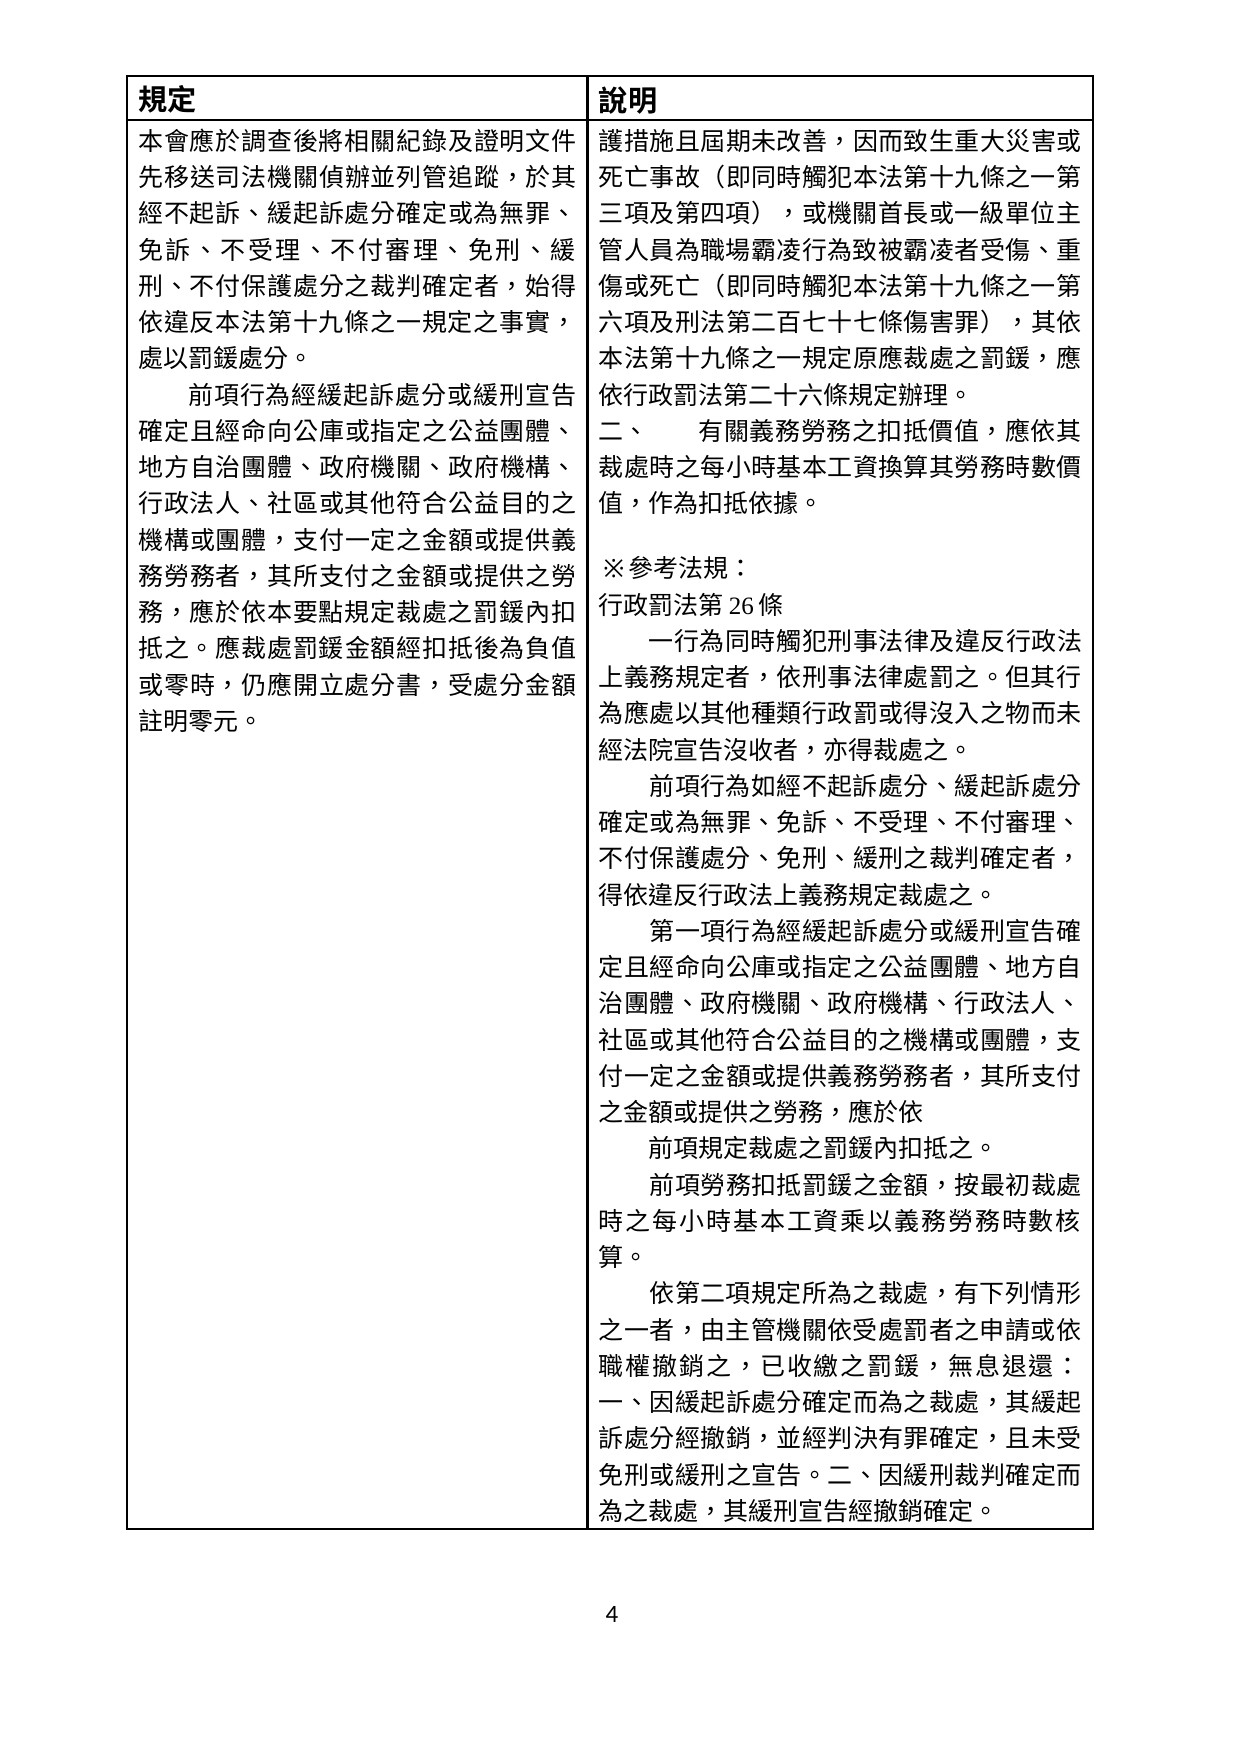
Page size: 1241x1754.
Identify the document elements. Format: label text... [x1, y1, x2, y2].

table_cell 本會應於調查後將相關紀錄及證明文件先移送司法機關偵辦並列管追蹤，於其經不起訴、緩起訴處分確定或為無罪、免訴、不受理、不付審理、免刑、緩刑、不付保護處分之裁判確定者，始得依違反本法第十九條之一規定之事實，處以罰鍰處分。 前項行為經緩起訴處分或緩刑宣告確定且經命向公庫或指定之公益團體、地方自治團體、政府機關、政府機構、行政法人、社區或其他符合公益目的之機構或團體，支付一定之金額或提供義務勞務者，其所支付之金額或提供之勞務，應於依本要點規定裁處之罰鍰內扣抵之。應裁處罰鍰金額經扣抵後為負值或零時，仍應開立處分書，受處分金額註明零元。 [128, 121, 586, 1528]
table_header 說明 [589, 77, 1092, 119]
table_header 規定 [128, 77, 586, 119]
table_cell 護措施且屆期未改善，因而致生重大災害或死亡事故（即同時觸犯本法第十九條之一第三項及第四項），或機關首長或一級單位主管人員為職場霸凌行為致被霸凌者受傷、重傷或死亡（即同時觸犯本法第十九條之一第六項及刑法第二百七十七條傷害罪），其依本法第十九條之一規定原應裁處之罰鍰，應依行政罰法第二十六條規定辦理。 有關義務勞務之扣抵價值，應依其裁處時之每小時基本工資換算其勞務時數價值，作為扣抵依據。 ※參考法規： 行政罰法第26條 一行為同時觸犯刑事法律及違反行政法上義務規定者，依刑事法律處罰之。但其行為應處以其他種類行政罰或得沒入之物而未經法院宣告沒收者，亦得裁處之。 前項行為如經不起訴處分、緩起訴處分確定或為無罪、免訴、不受理、不付審理、不付保護處分、免刑、緩刑之裁判確定者，得依違反行政法上義務規定裁處之。 第一項行為經緩起訴處分或緩刑宣告確定且經命向公庫或指定之公益團體、地方自治團體、政府機關、政府機構、行政法人、社區或其他符合公益目的之機構或團體，支付一定之金額或提供義務勞務者，其所支付之金額或提供之勞務，應於依 前項規定裁處之罰鍰內扣抵之。 前項勞務扣抵罰鍰之金額，按最初裁處時之每小時基本工資乘以義務勞務時數核算。 依第二項規定所為之裁處，有下列情形之一者，由主管機關依受處罰者之申請或依職權撤銷之，已收繳之罰鍰，無息退還：一、因緩起訴處分確定而為之裁處，其緩起訴處分經撤銷，並經判決有罪確定，且未受免刑或緩刑之宣告。二、因緩刑裁判確定而為之裁處，其緩刑宣告經撤銷確定。 [589, 121, 1092, 1528]
